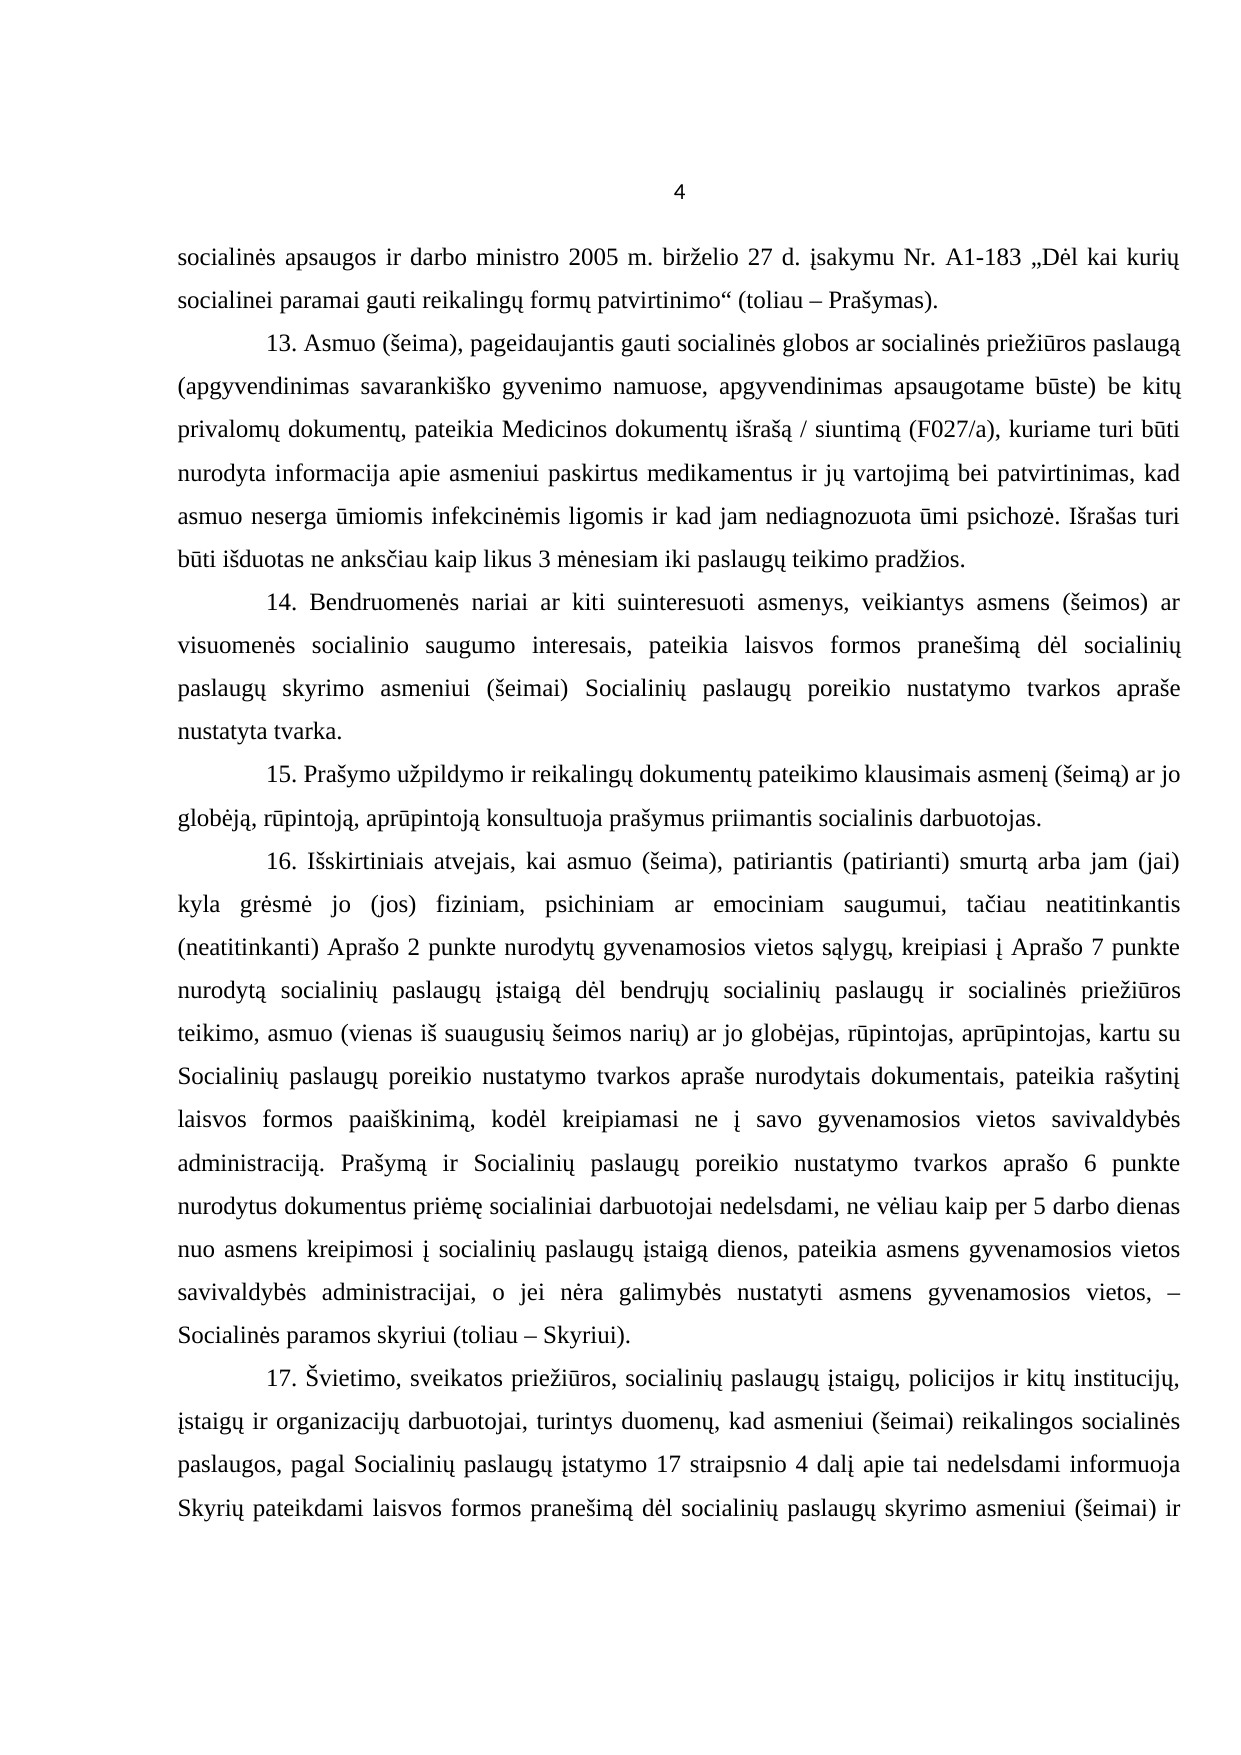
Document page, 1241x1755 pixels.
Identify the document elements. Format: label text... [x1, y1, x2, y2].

text 13. Asmuo (šeima), pageidaujantis gauti socialinės globos ar socialinės priežiūros paslaugą (apgyvendinimas savarankiško gyvenimo namuose, apgyvendinimas apsaugotame būste) be kitų privalomų dokumentų, pateikia Medicinos dokumentų išrašą / siuntimą (F027/a), kuriame turi būti nurodyta informacija apie asmeniui paskirtus medikamentus ir jų vartojimą bei patvirtinimas, kad asmuo neserga ūmiomis infekcinėmis ligomis ir kad jam nediagnozuota ūmi psichozė. Išrašas turi būti išduotas ne anksčiau kaip likus 3 mėnesiam iki paslaugų teikimo pradžios. [177, 328, 1181, 573]
text 14. Bendruomenės nariai ar kiti suinteresuoti asmenys, veikiantys asmens (šeimos) ar visuomenės socialinio saugumo interesais, pateikia laisvos formos pranešimą dėl socialinių paslaugų skyrimo asmeniui (šeimai) Socialinių paslaugų poreikio nustatymo tvarkos apraše nustatyta tvarka. [177, 587, 1181, 745]
text socialinės apsaugos ir darbo ministro 2005 m. birželio 27 d. įsakymu Nr. A1-183 „Dėl kai kurių socialinei paramai gauti reikalingų formų patvirtinimo“ (toliau – Prašymas). [177, 242, 1181, 314]
text 17. Švietimo, sveikatos priežiūros, socialinių paslaugų įstaigų, policijos ir kitų institucijų, įstaigų ir organizacijų darbuotojai, turintys duomenų, kad asmeniui (šeimai) reikalingos socialinės paslaugos, pagal Socialinių paslaugų įstatymo 17 straipsnio 4 dalį apie tai nedelsdami informuoja Skyrių pateikdami laisvos formos pranešimą dėl socialinių paslaugų skyrimo asmeniui (šeimai) ir [177, 1363, 1181, 1521]
text 15. Prašymo užpildymo ir reikalingų dokumentų pateikimo klausimais asmenį (šeimą) ar jo globėją, rūpintoją, aprūpintoją konsultuoja prašymus priimantis socialinis darbuotojas. [177, 759, 1181, 831]
text 16. Išskirtiniais atvejais, kai asmuo (šeima), patiriantis (patirianti) smurtą arba jam (jai) kyla grėsmė jo (jos) fiziniam, psichiniam ar emociniam saugumui, tačiau neatitinkantis (neatitinkanti) Aprašo 2 punkte nurodytų gyvenamosios vietos sąlygų, kreipiasi į Aprašo 7 punkte nurodytą socialinių paslaugų įstaigą dėl bendrųjų socialinių paslaugų ir socialinės priežiūros teikimo, asmuo (vienas iš suaugusių šeimos narių) ar jo globėjas, rūpintojas, aprūpintojas, kartu su Socialinių paslaugų poreikio nustatymo tvarkos apraše nurodytais dokumentais, pateikia rašytinį laisvos formos paaiškinimą, kodėl kreipiamasi ne į savo gyvenamosios vietos savivaldybės administraciją. Prašymą ir Socialinių paslaugų poreikio nustatymo tvarkos aprašo 6 punkte nurodytus dokumentus priėmę socialiniai darbuotojai nedelsdami, ne vėliau kaip per 5 darbo dienas nuo asmens kreipimosi į socialinių paslaugų įstaigą dienos, pateikia asmens gyvenamosios vietos savivaldybės administracijai, o jei nėra galimybės nustatyti asmens gyvenamosios vietos, – Socialinės paramos skyriui (toliau – Skyriui). [177, 846, 1181, 1349]
